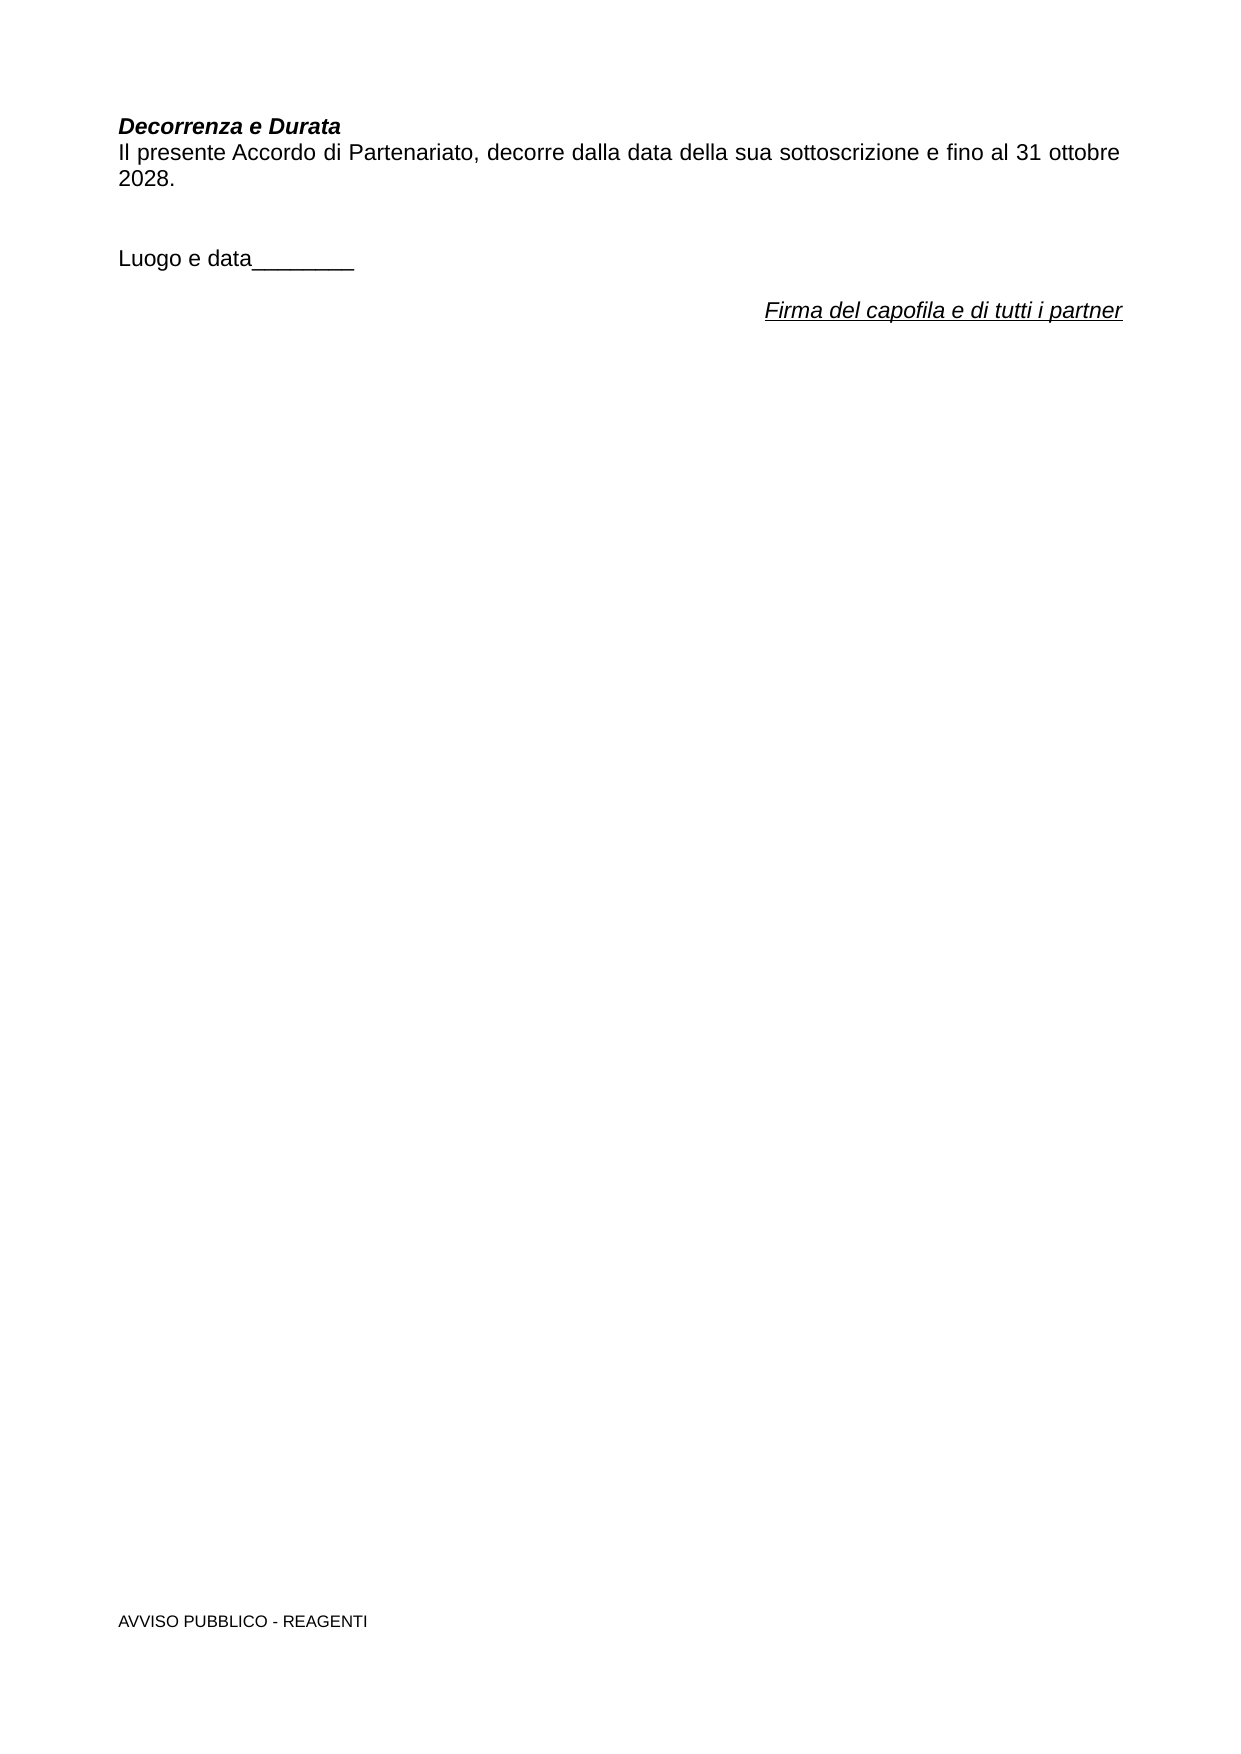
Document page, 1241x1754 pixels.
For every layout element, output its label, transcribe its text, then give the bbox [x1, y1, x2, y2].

text Firma del capofila e di tutti i partner [118, 297, 1122, 323]
text Decorrenza e Durata [118, 113, 1122, 139]
text Luogo e data________ [118, 244, 1122, 271]
text Il presente Accordo di Partenariato, decorre dalla data della sua sottoscrizione e fino al 31 ottobre 2028. [118, 139, 1122, 192]
